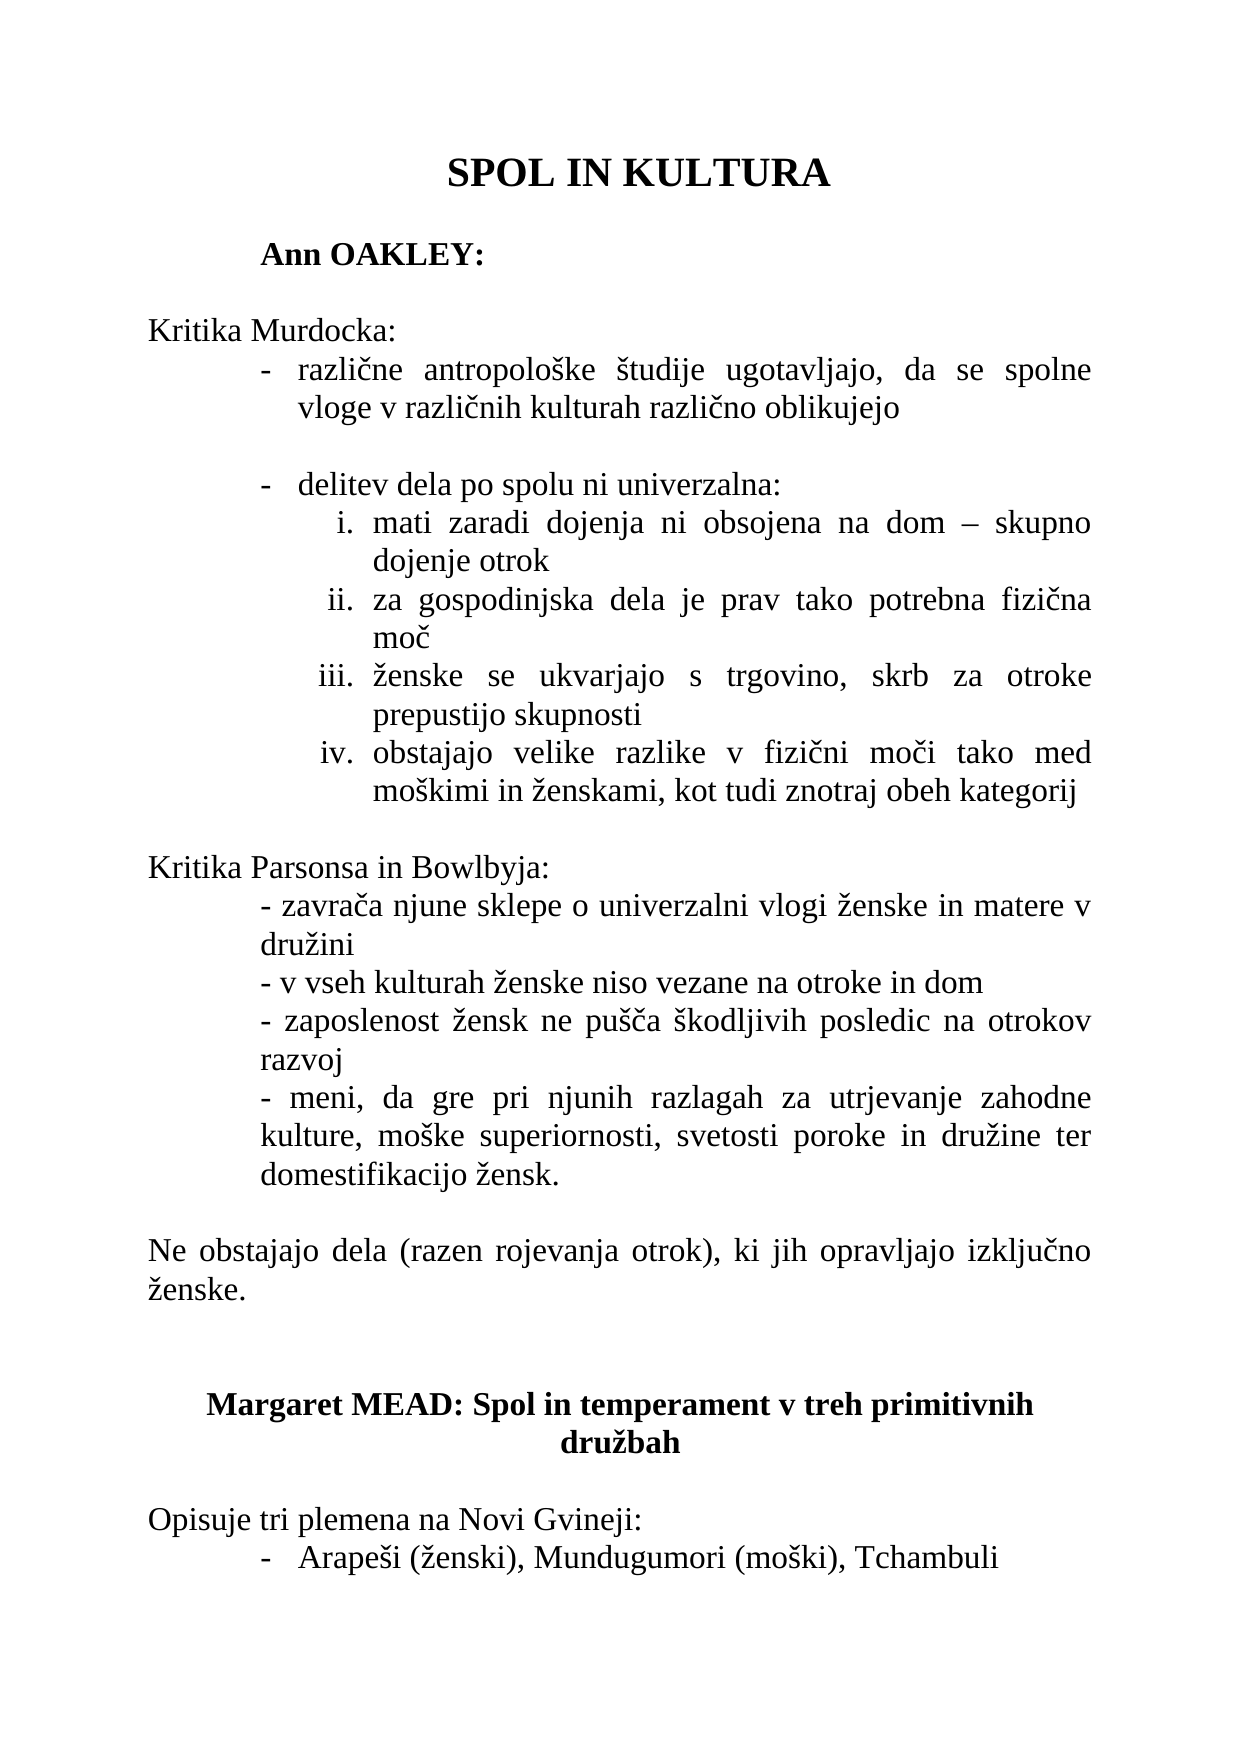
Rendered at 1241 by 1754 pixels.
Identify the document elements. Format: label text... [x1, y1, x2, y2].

text - v vseh kulturah ženske niso vezane na otroke in dom [260, 962, 1092, 1001]
list ženske se ukvarjajo s trgovino, skrb za otroke prepustijo skupnosti [354, 656, 1092, 732]
text Ne obstajajo dela (razen rojevanja otrok), ki jih opravljajo izključno ženske. [148, 1231, 1092, 1307]
text SPOL IN KULTURA [185, 148, 1092, 196]
text Kritika Murdocka: [148, 311, 1092, 349]
text - meni, da gre pri njunih razlagah za utrjevanje zahodne kulture, moške superiornosti, svetosti poroke in družine ter domestifikacijo žensk. [260, 1077, 1092, 1192]
text Margaret MEAD: Spol in temperament v treh primitivnih družbah [148, 1384, 1092, 1461]
list obstajajo velike razlike v fizični moči tako med moškimi in ženskami, kot tudi znotraj obeh kategorij [354, 732, 1092, 809]
list Arapeši (ženski), Mundugumori (moški), Tchambuli [260, 1537, 1092, 1576]
text Ann OAKLEY: [260, 234, 1092, 272]
text Opisuje tri plemena na Novi Gvineji: [148, 1499, 1092, 1537]
text - zavrača njune sklepe o univerzalni vlogi ženske in matere v družini [260, 886, 1092, 962]
list različne antropološke študije ugotavljajo, da se spolne vloge v različnih kulturah različno oblikujejo [260, 349, 1092, 426]
list mati zaradi dojenja ni obsojena na dom – skupno dojenje otrok [354, 502, 1092, 579]
text Kritika Parsonsa in Bowlbyja: [148, 847, 1092, 886]
text - zaposlenost žensk ne pušča škodljivih posledic na otrokov razvoj [260, 1001, 1092, 1077]
list za gospodinjska dela je prav tako potrebna fizična moč [354, 579, 1092, 656]
list delitev dela po spolu ni univerzalna: [260, 464, 1092, 502]
